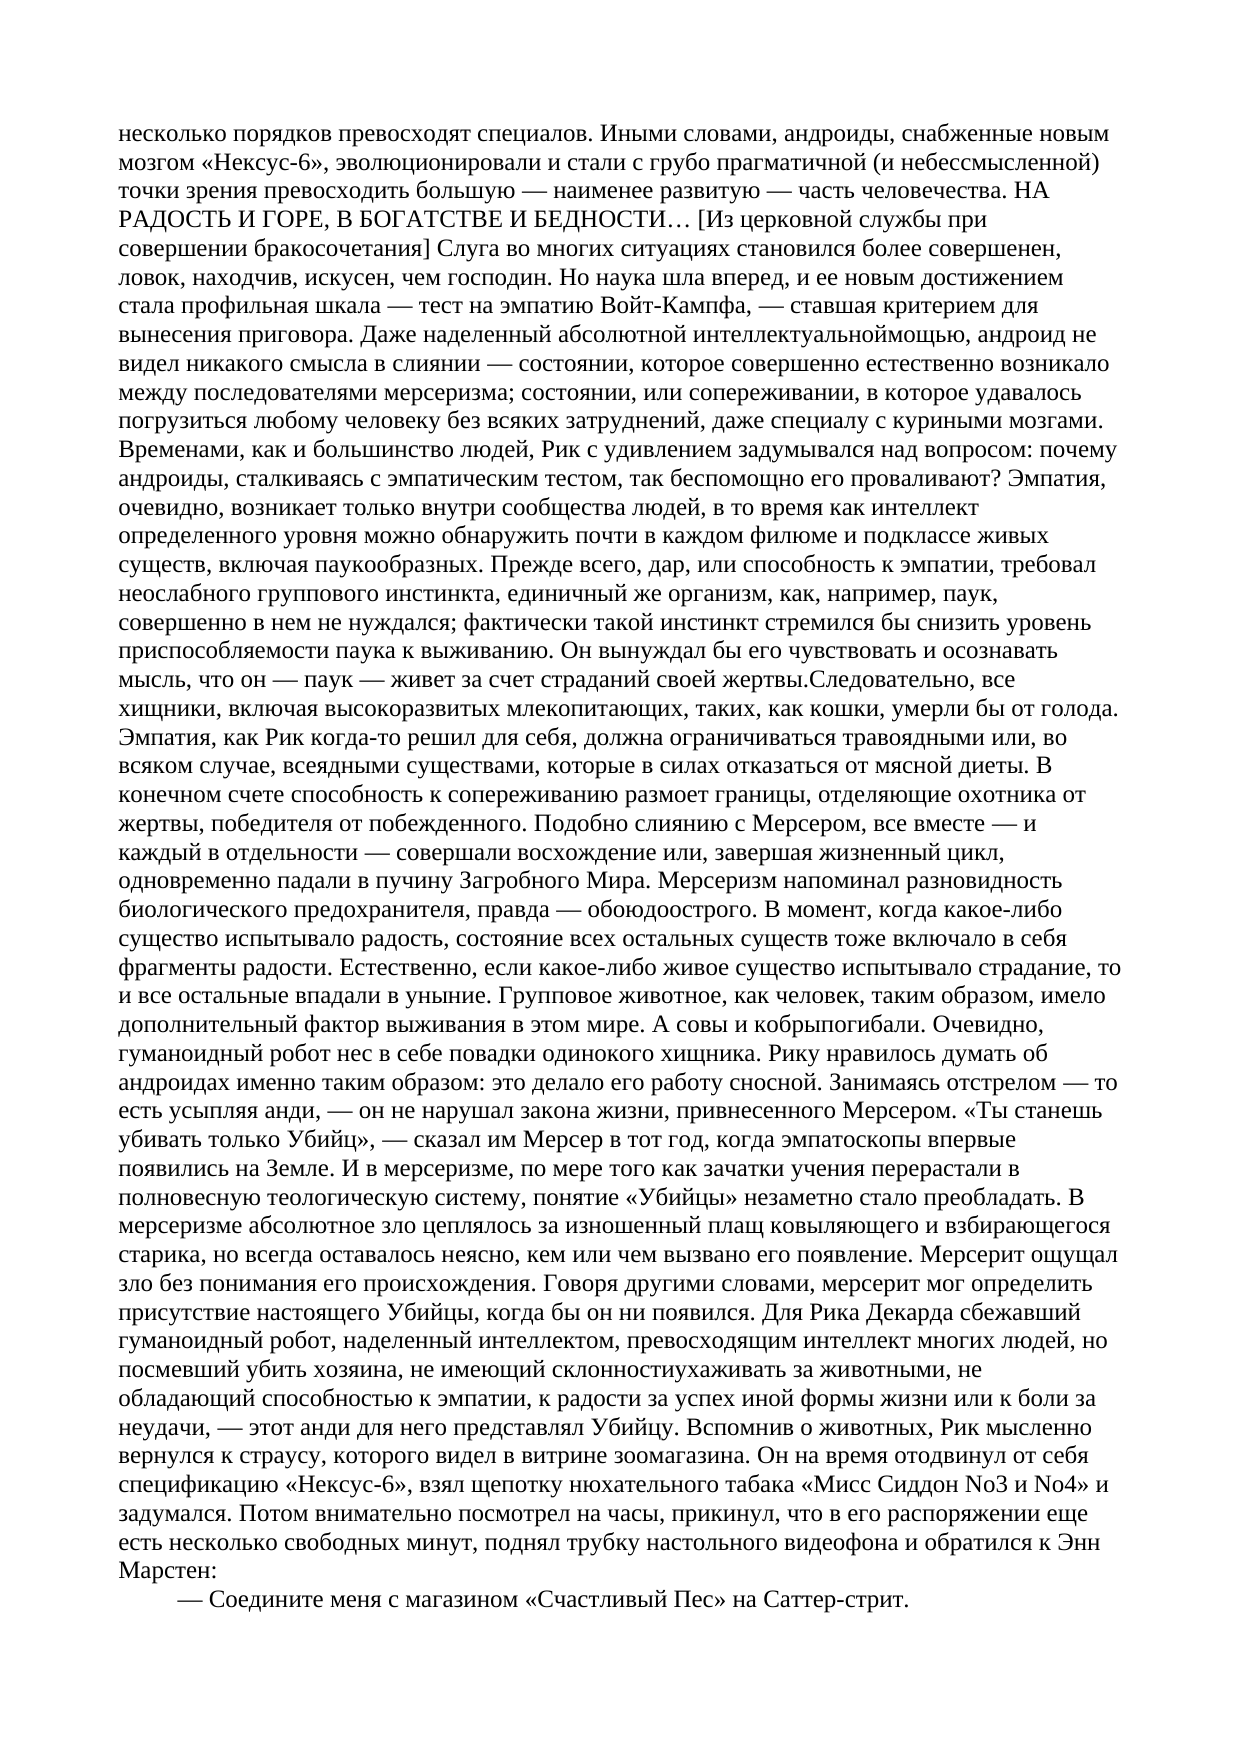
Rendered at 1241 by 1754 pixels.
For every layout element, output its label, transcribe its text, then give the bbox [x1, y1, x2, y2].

text — Соедините меня с магазином «Счастливый Пес» на Саттер-стрит. [118, 1584, 1122, 1613]
text несколько порядков превосходят специалов. Иными словами, андроиды, снабженные новым мозгом «Нексус-6», эволюционировали и стали с грубо прагматичной (и небессмысленной) точки зрения превосходить большую — наименее развитую — часть человечества. НА РАДОСТЬ И ГОРЕ, В БОГАТСТВЕ И БЕДНОСТИ… [Из церковной службы при совершении бракосочетания] Слуга во многих ситуациях становился более совершенен, ловок, находчив, искусен, чем господин. Но наука шла вперед, и ее новым достижением стала профильная шкала — тест на эмпатию Войт-Кампфа, — ставшая критерием для вынесения приговора. Даже наделенный абсолютной интеллектуальноймощью, андроид не видел никакого смысла в слиянии — состоянии, которое совершенно естественно возникало между последователями мерсеризма; состоянии, или сопереживании, в которое удавалось погрузиться любому человеку без всяких затруднений, даже специалу с куриными мозгами. Временами, как и большинство людей, Рик с удивлением задумывался над вопросом: почему андроиды, сталкиваясь с эмпатическим тестом, так беспомощно его проваливают? Эмпатия, очевидно, возникает только внутри сообщества людей, в то время как интеллект определенного уровня можно обнаружить почти в каждом филюме и подклассе живых существ, включая паукообразных. Прежде всего, дар, или способность к эмпатии, требовал неослабного группового инстинкта, единичный же организм, как, например, паук, совершенно в нем не нуждался; фактически такой инстинкт стремился бы снизить уровень приспособляемости паука к выживанию. Он вынуждал бы его чувствовать и осознавать мысль, что он — паук — живет за счет страданий своей жертвы.Следовательно, все хищники, включая высокоразвитых млекопитающих, таких, как кошки, умерли бы от голода. Эмпатия, как Рик когда-то решил для себя, должна ограничиваться травоядными или, во всяком случае, всеядными существами, которые в силах отказаться от мясной диеты. В конечном счете способность к сопереживанию размоет границы, отделяющие охотника от жертвы, победителя от побежденного. Подобно слиянию с Мерсером, все вместе — и каждый в отдельности — совершали восхождение или, завершая жизненный цикл, одновременно падали в пучину Загробного Мира. Мерсеризм напоминал разновидность биологического предохранителя, правда — обоюдоострого. В момент, когда какое-либо существо испытывало радость, состояние всех остальных существ тоже включало в себя фрагменты радости. Естественно, если какое-либо живое существо испытывало страдание, то и все остальные впадали в уныние. Групповое животное, как человек, таким образом, имело дополнительный фактор выживания в этом мире. А совы и кобрыпогибали. Очевидно, гуманоидный робот нес в себе повадки одинокого хищника. Рику нравилось думать об андроидах именно таким образом: это делало его работу сносной. Занимаясь отстрелом — то есть усыпляя анди, — он не нарушал закона жизни, привнесенного Мерсером. «Ты станешь убивать только Убийц», — сказал им Мерсер в тот год, когда эмпатоскопы впервые появились на Земле. И в мерсеризме, по мере того как зачатки учения перерастали в полновесную теологическую систему, понятие «Убийцы» незаметно стало преобладать. В мерсеризме абсолютное зло цеплялось за изношенный плащ ковыляющего и взбирающегося старика, но всегда оставалось неясно, кем или чем вызвано его появление. Мерсерит ощущал зло без понимания его происхождения. Говоря другими словами, мерсерит мог определить присутствие настоящего Убийцы, когда бы он ни появился. Для Рика Декарда сбежавший гуманоидный робот, наделенный интеллектом, превосходящим интеллект многих людей, но посмевший убить хозяина, не имеющий склонностиухаживать за животными, не обладающий способностью к эмпатии, к радости за успех иной формы жизни или к боли за неудачи, — этот анди для него представлял Убийцу. Вспомнив о животных, Рик мысленно вернулся к страусу, которого видел в витрине зоомагазина. Он на время отодвинул от себя спецификацию «Нексус-6», взял щепотку нюхательного табака «Мисс Сиддон No3 и No4» и задумался. Потом внимательно посмотрел на часы, прикинул, что в его распоряжении еще есть несколько свободных минут, поднял трубку настольного видеофона и обратился к Энн Марстен: [118, 118, 1122, 1584]
